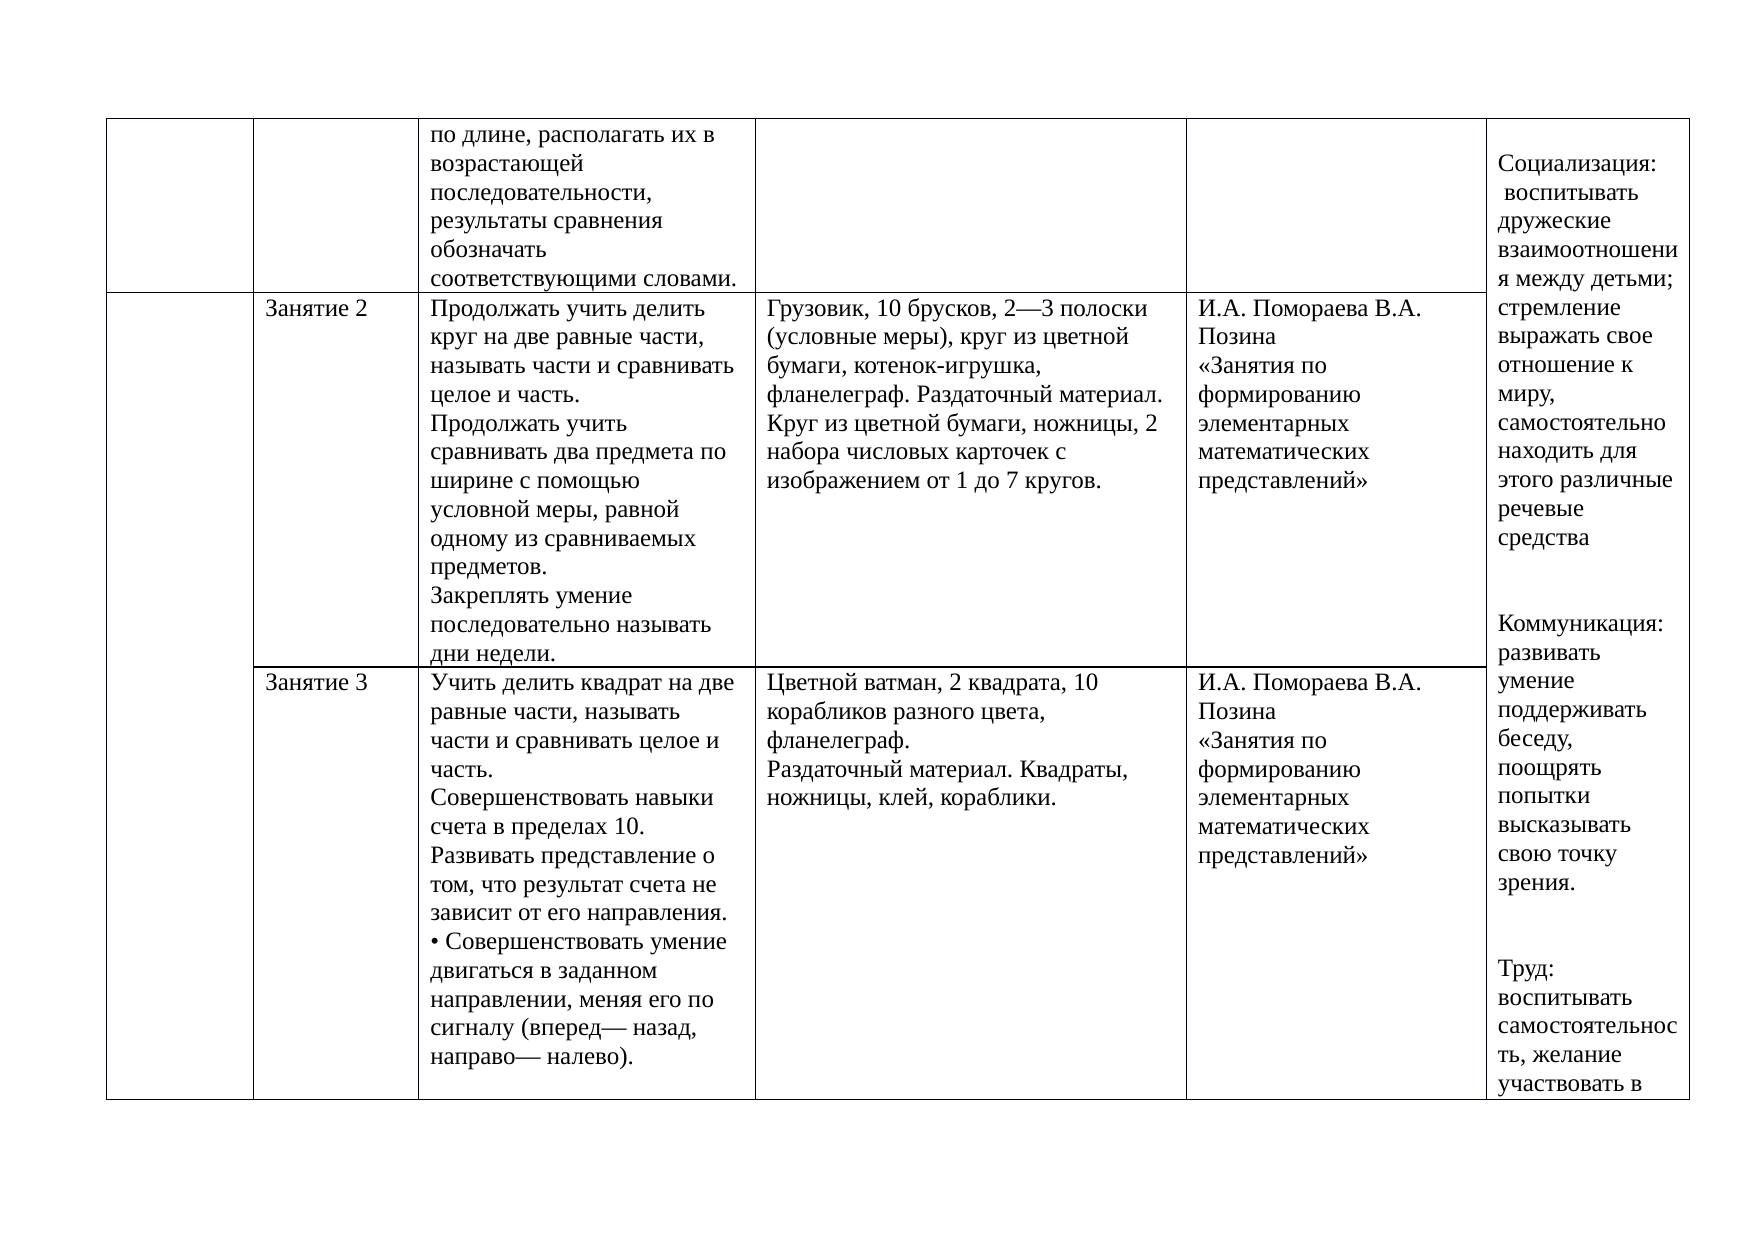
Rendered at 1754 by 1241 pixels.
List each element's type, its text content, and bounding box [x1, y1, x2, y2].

table_cell [107, 293, 253, 1099]
table_cell Цветной ватман, 2 квадрата, 10 корабликов разного цвета, фланелеграф. Раздаточный материал. Квадраты, ножницы, клей, кораблики. [756, 668, 1186, 1099]
table_cell Социализация: воспитывать дружеские взаимоотношения между детьми; стремление выражать свое отношение к миру, самостоятельно находить для этого различные речевые средства Коммуникация: развивать умение поддерживать беседу, поощрять попытки высказывать свою точку зрения. Труд: воспитывать самостоятельность, желание участвовать в [1487, 119, 1689, 1099]
table_cell Занятие 2 [254, 293, 418, 666]
table_cell [1187, 119, 1486, 292]
table_cell [756, 119, 1186, 292]
table_cell Продолжать учить делить круг на две равные части, называть части и сравнивать целое и часть. Продолжать учить сравнивать два предмета по ширине с помощью условной меры, равной одному из сравниваемых предметов. Закреплять умение последовательно называть дни недели. [419, 293, 755, 666]
table_cell [254, 119, 418, 292]
table_cell И.А. Помораева В.А. Позина «Занятия по формированию элементарных математических представлений» [1187, 293, 1486, 666]
table_cell Грузовик, 10 брусков, 2—3 полоски (условные меры), круг из цветной бумаги, котенок-игрушка, фланелеграф. Раздаточный материал. Круг из цветной бумаги, ножницы, 2 набора числовых карточек с изображением от 1 до 7 кругов. [756, 293, 1186, 666]
table_cell [107, 119, 253, 292]
table_cell Занятие 3 [254, 668, 418, 1099]
table_cell Учить делить квадрат на две равные части, называть части и сравнивать целое и часть. Совершенствовать навыки счета в пределах 10. Развивать представление о том, что результат счета не зависит от его направления. • Совершенствовать умение двигаться в заданном направлении, меняя его по сигналу (вперед— назад, направо— налево). [419, 668, 755, 1099]
table_cell И.А. Помораева В.А. Позина «Занятия по формированию элементарных математических представлений» [1187, 668, 1486, 1099]
table_cell по длине, располагать их в возрастающей последовательности, результаты сравнения обозначать соответствующими словами. [419, 119, 755, 292]
